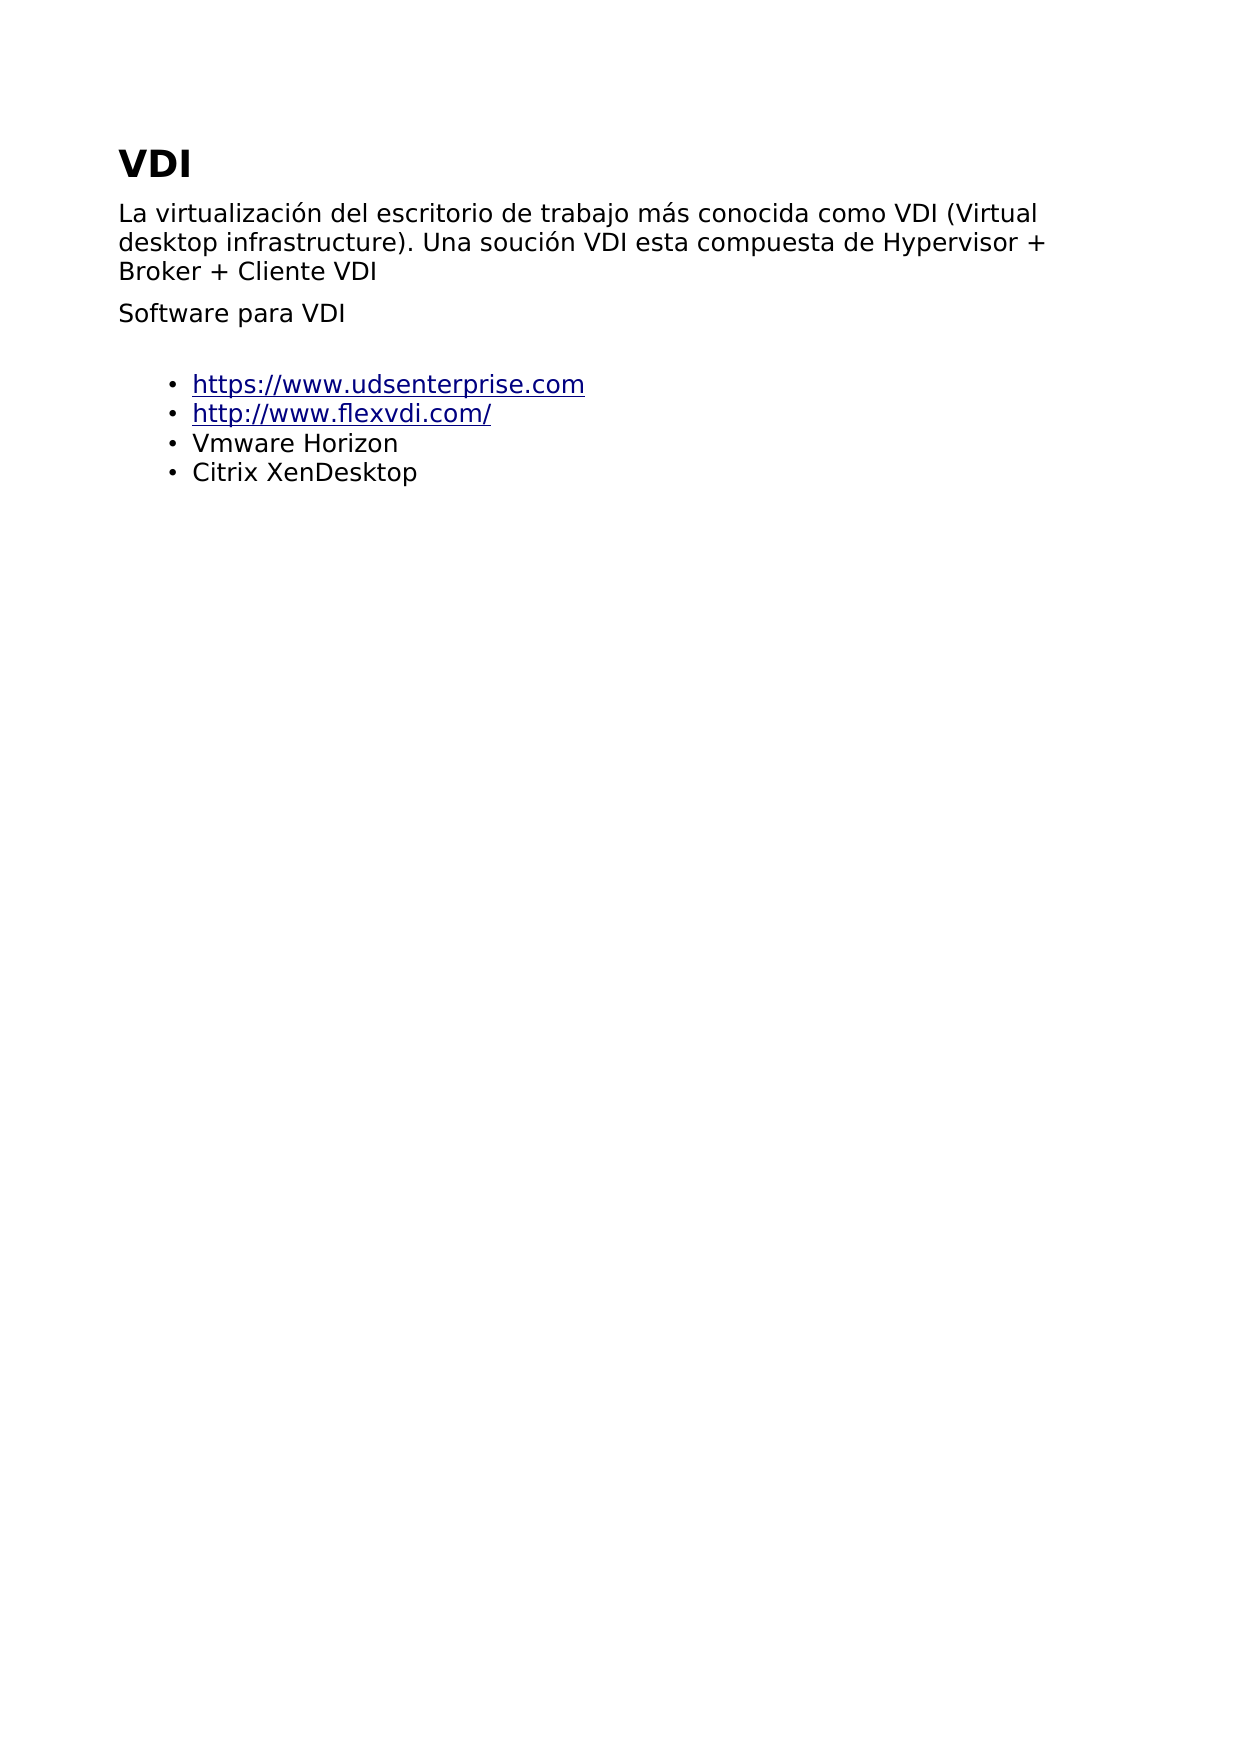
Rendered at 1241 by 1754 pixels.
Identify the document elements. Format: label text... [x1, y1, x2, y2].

list Citrix XenDesktop [177, 458, 1122, 487]
list http://www.flexvdi.com/ [177, 399, 1122, 429]
list Vmware Horizon [177, 429, 1122, 458]
subtitle VDI [118, 143, 1122, 187]
list https://www.udsenterprise.com [177, 370, 1122, 399]
text La virtualización del escritorio de trabajo más conocida como VDI (Virtual desktop infrastructure). Una soución VDI esta compuesta de Hypervisor + Broker + Cliente VDI [118, 199, 1122, 287]
text Software para VDI [118, 299, 1122, 328]
